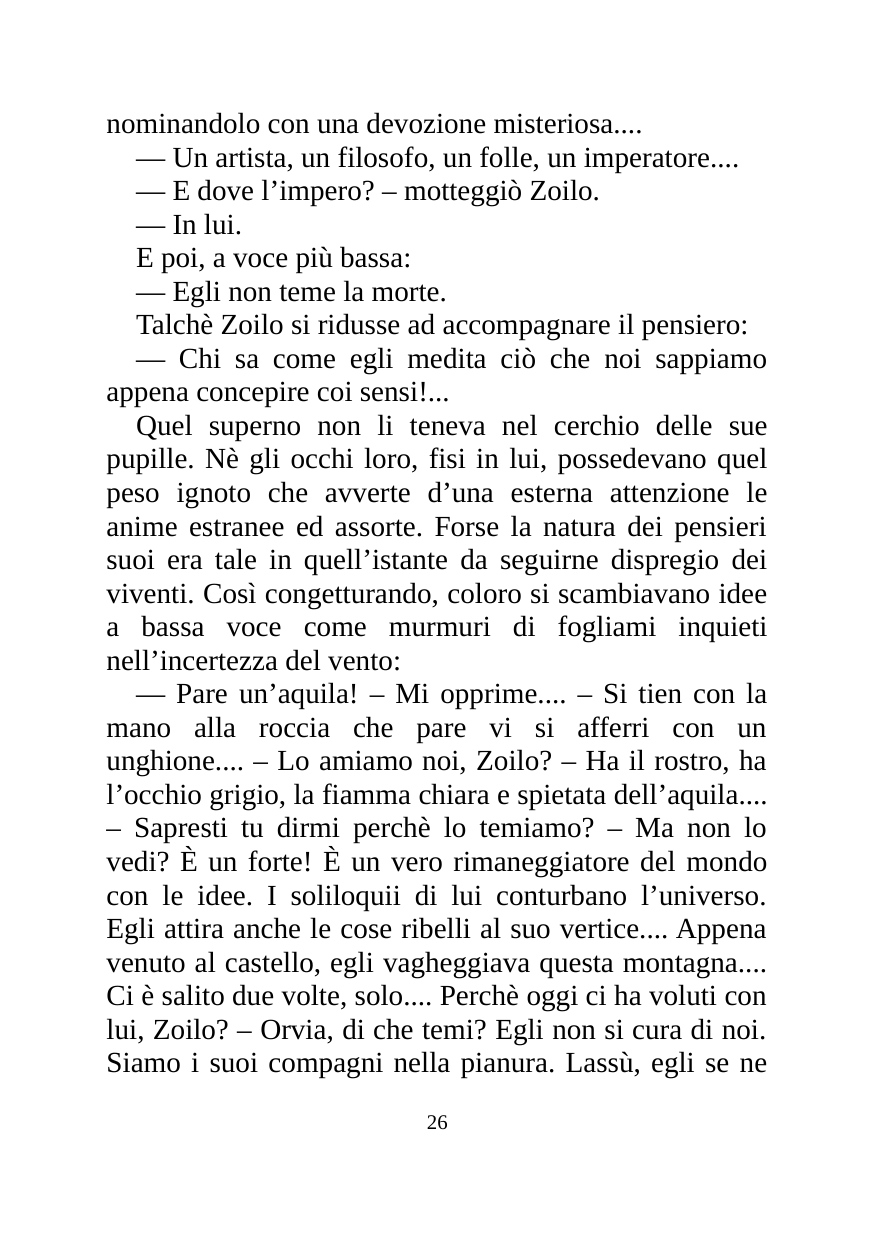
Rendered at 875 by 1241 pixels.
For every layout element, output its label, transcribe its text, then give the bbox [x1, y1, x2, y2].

text — In lui. [106, 207, 768, 240]
text Talchè Zoilo si ridusse ad accompagnare il pensiero: [106, 307, 768, 341]
text Quel superno non li teneva nel cerchio delle sue pupille. Nè gli occhi loro, fisi in lui, possedevano quel peso ignoto che avverte d’una esterna attenzione le anime estranee ed assorte. Forse la natura dei pensieri suoi era tale in quell’istante da seguirne dispregio dei viventi. Così congetturando, coloro si scambiavano idee a bassa voce come murmuri di fogliami inquieti nell’incertezza del vento: [106, 408, 768, 676]
text — Pare un’aquila! – Mi opprime.... – Si tien con la mano alla roccia che pare vi si afferri con un unghione.... – Lo amiamo noi, Zoilo? – Ha il rostro, ha l’occhio grigio, la fiamma chiara e spietata dell’aquila.... – Sapresti tu dirmi perchè lo temiamo? – Ma non lo vedi? È un forte! È un vero rimaneggiatore del mondo con le idee. I soliloquii di lui conturbano l’universo. Egli attira anche le cose ribelli al suo vertice.... Appena venuto al castello, egli vagheggiava questa montagna.... Ci è salito due volte, solo.... Perchè oggi ci ha voluti con lui, Zoilo? – Orvia, di che temi? Egli non si cura di noi. Siamo i suoi compagni nella pianura. Lassù, egli se ne [106, 676, 768, 1079]
text — E dove l’impero? – motteggiò Zoilo. [106, 173, 768, 207]
text — Egli non teme la morte. [106, 274, 768, 307]
text — Chi sa come egli medita ciò che noi sappiamo appena concepire coi sensi!... [106, 341, 768, 408]
text nominandolo con una devozione misteriosa.... [106, 106, 768, 140]
text E poi, a voce più bassa: [106, 240, 768, 274]
text — Un artista, un filosofo, un folle, un imperatore.... [106, 140, 768, 173]
